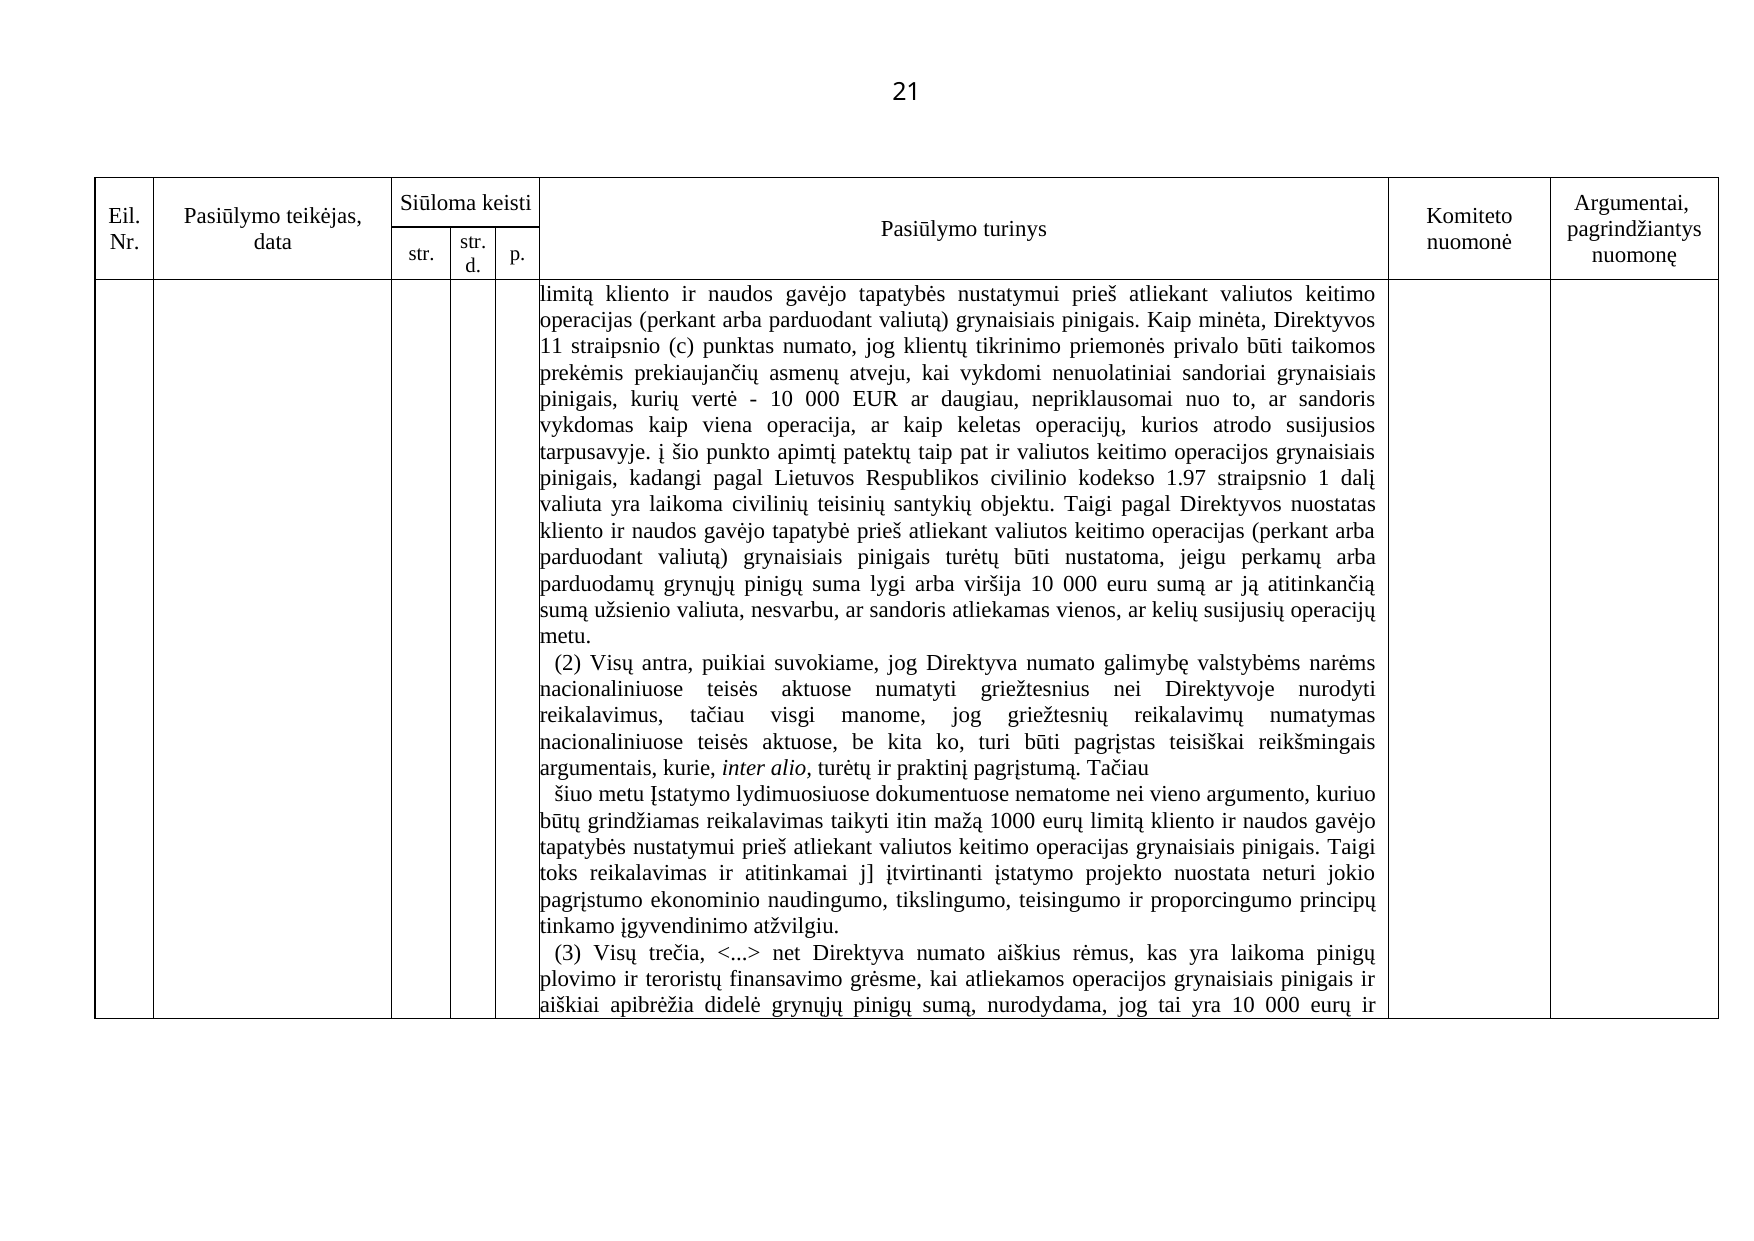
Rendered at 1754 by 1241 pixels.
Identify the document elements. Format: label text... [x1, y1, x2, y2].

table_cell [451, 280, 495, 1018]
table_header Argumentai, pagrindžiantys nuomonę [1551, 178, 1718, 279]
table_cell str. d. [451, 228, 495, 279]
table_cell [1551, 280, 1718, 1018]
table_cell [154, 280, 391, 1018]
table_cell [1389, 280, 1550, 1018]
table_cell str. [392, 228, 450, 279]
table_cell p. [496, 228, 539, 279]
table_cell [392, 280, 450, 1018]
table_header Pasiūlymo turinys [540, 178, 1388, 279]
table_header Pasiūlymo teikėjas, data [154, 178, 391, 279]
table_cell [96, 280, 153, 1018]
table_cell limitą kliento ir naudos gavėjo tapatybės nustatymui prieš atliekant valiutos keitimo operacijas (perkant arba parduodant valiutą) grynaisiais pinigais. Kaip minėta, Direktyvos 11 straipsnio (c) punktas numato, jog klientų tikrinimo priemonės privalo būti taikomos prekėmis prekiaujančių asmenų atveju, kai vykdomi nenuolatiniai sandoriai grynaisiais pinigais, kurių vertė - 10 000 EUR ar daugiau, nepriklausomai nuo to, ar sandoris vykdomas kaip viena operacija, ar kaip keletas operacijų, kurios atrodo susijusios tarpusavyje. į šio punkto apimtį patektų taip pat ir valiutos keitimo operacijos grynaisiais pinigais, kadangi pagal Lietuvos Respublikos civilinio kodekso 1.97 straipsnio 1 dalį valiuta yra laikoma civilinių teisinių santykių objektu. Taigi pagal Direktyvos nuostatas kliento ir naudos gavėjo tapatybė prieš atliekant valiutos keitimo operacijas (perkant arba parduodant valiutą) grynaisiais pinigais turėtų būti nustatoma, jeigu perkamų arba parduodamų grynųjų pinigų suma lygi arba viršija 10 000 euru sumą ar ją atitinkančią sumą užsienio valiuta, nesvarbu, ar sandoris atliekamas vienos, ar kelių susijusių operacijų metu. (2) Visų antra, puikiai suvokiame, jog Direktyva numato galimybę valstybėms narėms nacionaliniuose teisės aktuose numatyti griežtesnius nei Direktyvoje nurodyti reikalavimus, tačiau visgi manome, jog griežtesnių reikalavimų numatymas nacionaliniuose teisės aktuose, be kita ko, turi būti pagrįstas teisiškai reikšmingais argumentais, kurie, inter alio, turėtų ir praktinį pagrįstumą. Tačiau šiuo metu Įstatymo lydimuosiuose dokumentuose nematome nei vieno argumento, kuriuo būtų grindžiamas reikalavimas taikyti itin mažą 1000 eurų limitą kliento ir naudos gavėjo tapatybės nustatymui prieš atliekant valiutos keitimo operacijas grynaisiais pinigais. Taigi toks reikalavimas ir atitinkamai j] įtvirtinanti įstatymo projekto nuostata neturi jokio pagrįstumo ekonominio naudingumo, tikslingumo, teisingumo ir proporcingumo principų tinkamo įgyvendinimo atžvilgiu. (3) Visų trečia, <...> net Direktyva numato aiškius rėmus, kas yra laikoma pinigų plovimo ir teroristų finansavimo grėsme, kai atliekamos operacijos grynaisiais pinigais ir aiškiai apibrėžia didelė grynųjų pinigų sumą, nurodydama, jog tai yra 10 000 eurų ir [540, 280, 1388, 1018]
table_header Komiteto nuomonė [1389, 178, 1550, 279]
table_cell [496, 280, 539, 1018]
table_header Siūloma keisti [392, 178, 539, 226]
table_header Eil. Nr. [96, 178, 153, 279]
